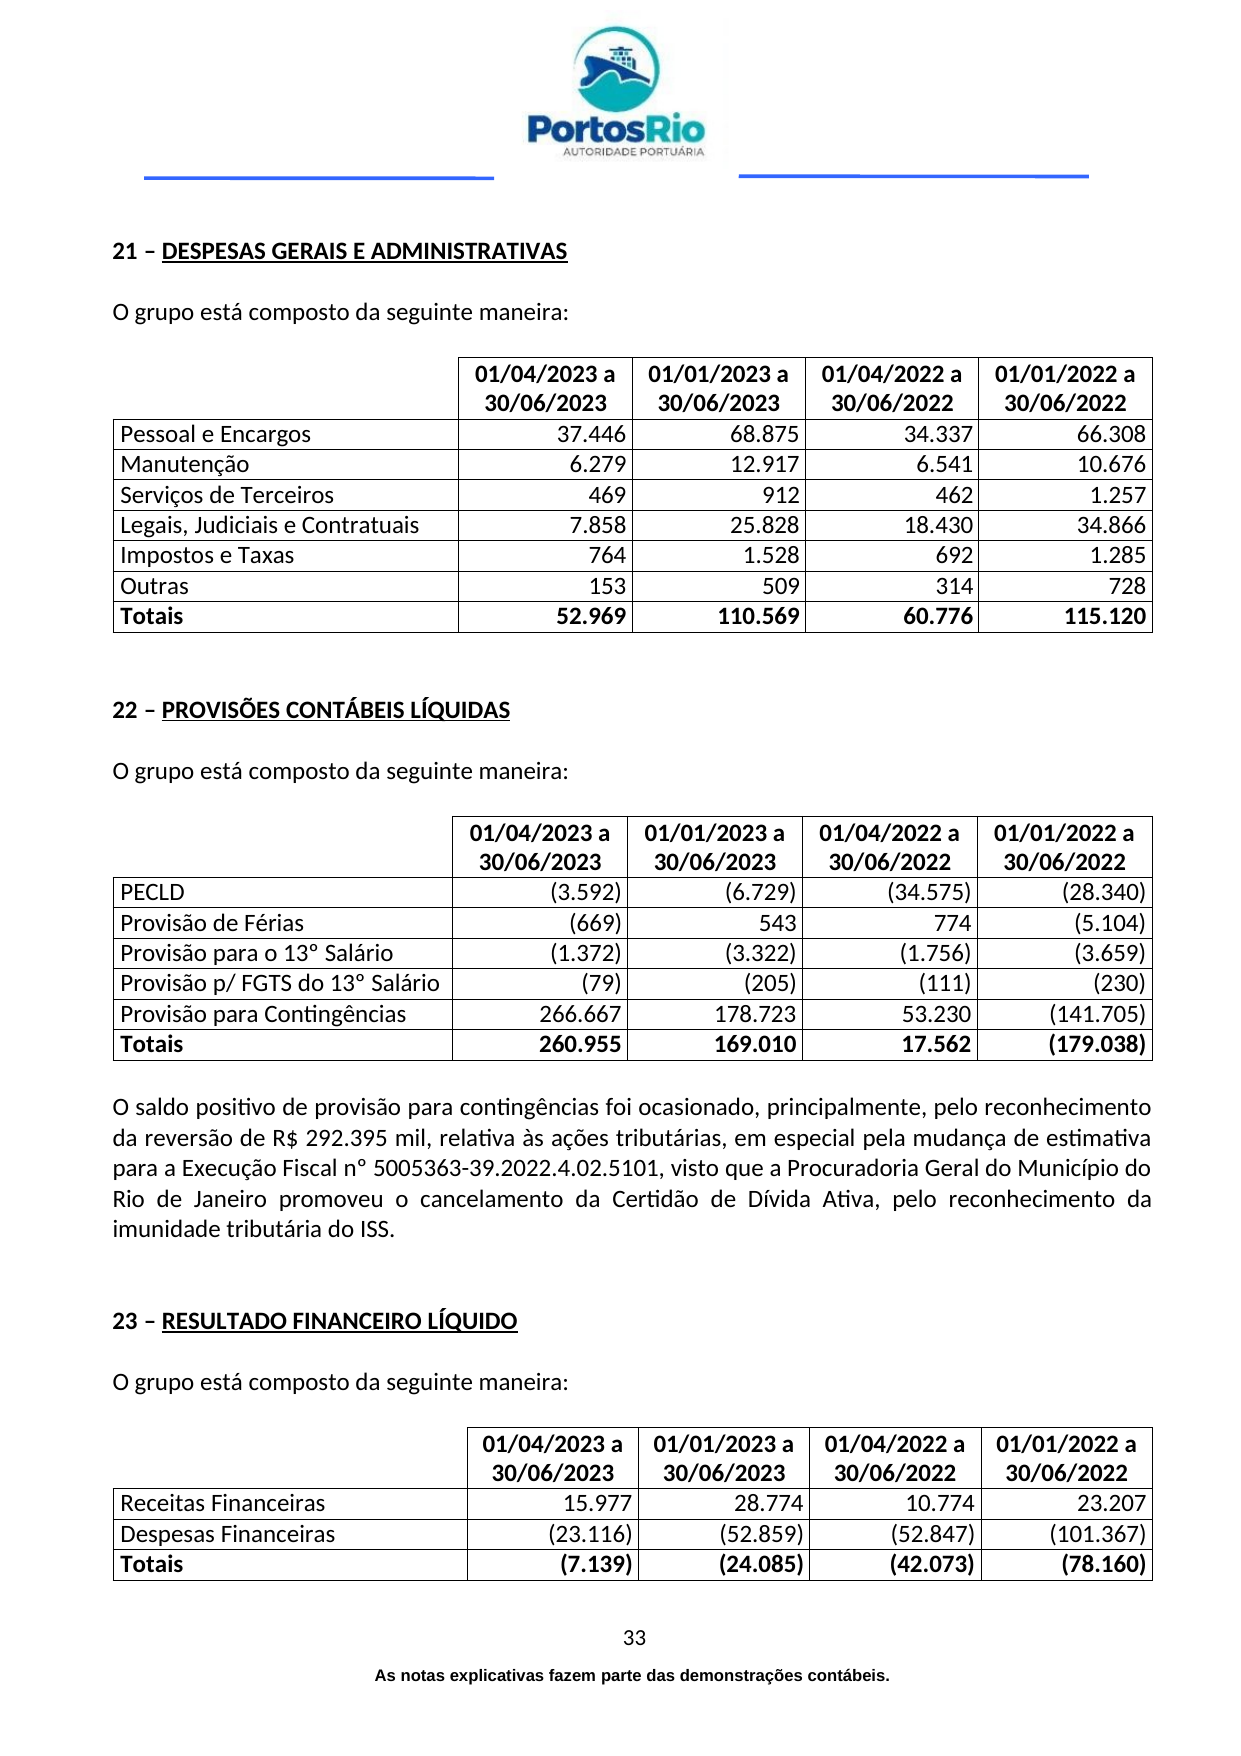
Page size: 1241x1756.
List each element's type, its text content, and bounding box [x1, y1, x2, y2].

table_cell 692 [806, 541, 978, 571]
text O grupo está composto da seguinte maneira: [112, 755, 1188, 785]
table_cell (1.372) [453, 939, 627, 968]
table_cell Totais [114, 1550, 467, 1579]
table_cell 7.858 [459, 511, 632, 540]
table_header 01/01/2023 a 30/06/2023 [628, 817, 802, 877]
table_cell (34.575) [803, 878, 977, 907]
table_header 01/04/2023 a 30/06/2023 [453, 817, 627, 877]
table_header 01/04/2022 a 30/06/2022 [810, 1428, 981, 1488]
table_cell (669) [453, 908, 627, 938]
table_cell 10.774 [810, 1489, 981, 1518]
table_cell Outras [114, 572, 458, 601]
table_cell 260.955 [453, 1030, 627, 1060]
subtitle – RESULTADO FINANCEIRO LÍQUIDO [112, 1305, 1188, 1335]
table_cell Provisão de Férias [114, 908, 452, 938]
table_cell 153 [459, 572, 632, 601]
table_header [113, 1427, 467, 1488]
table_cell Provisão para o 13º Salário [114, 939, 452, 968]
table_cell 469 [459, 480, 632, 510]
table_header 01/01/2023 a 30/06/2023 [633, 358, 805, 418]
table_cell Receitas Financeiras [114, 1489, 467, 1518]
table_cell 68.875 [633, 420, 805, 449]
table_cell 509 [633, 572, 805, 601]
table_cell (78.160) [982, 1550, 1152, 1579]
text O grupo está composto da seguinte maneira: [112, 1366, 1188, 1397]
table_header 01/04/2023 a 30/06/2023 [468, 1428, 638, 1488]
table_cell 17.562 [803, 1030, 977, 1060]
table_header 01/04/2022 a 30/06/2022 [806, 358, 978, 418]
table_cell 774 [803, 908, 977, 938]
subtitle – PROVISÕES CONTÁBEIS LÍQUIDAS [112, 694, 1188, 724]
table_cell (3.322) [628, 939, 802, 968]
table_cell (28.340) [978, 878, 1152, 907]
table_cell 462 [806, 480, 978, 510]
table_cell 6.541 [806, 450, 978, 479]
table_cell 728 [979, 572, 1152, 601]
table_cell 37.446 [459, 420, 632, 449]
table_cell (79) [453, 969, 627, 999]
table_cell 1.528 [633, 541, 805, 571]
table_cell Manutenção [114, 450, 458, 479]
table_cell PECLD [114, 878, 452, 907]
table_cell 60.776 [806, 602, 978, 632]
table_cell 1.257 [979, 480, 1152, 510]
table_cell (52.847) [810, 1520, 981, 1549]
table_cell (1.756) [803, 939, 977, 968]
table_cell (5.104) [978, 908, 1152, 938]
table_cell (101.367) [982, 1520, 1152, 1549]
table_header 01/04/2022 a 30/06/2022 [803, 817, 977, 877]
table_cell 34.337 [806, 420, 978, 449]
table_cell (52.859) [639, 1520, 809, 1549]
table_cell (7.139) [468, 1550, 638, 1579]
table_cell (24.085) [639, 1550, 809, 1579]
table_cell 23.207 [982, 1489, 1152, 1518]
table_cell Impostos e Taxas [114, 541, 458, 571]
table_cell (205) [628, 969, 802, 999]
table_cell 10.676 [979, 450, 1152, 479]
table_cell (111) [803, 969, 977, 999]
table_cell 169.010 [628, 1030, 802, 1060]
table_header 01/01/2023 a 30/06/2023 [639, 1428, 809, 1488]
subtitle – DESPESAS GERAIS E ADMINISTRATIVAS [112, 235, 1188, 266]
table_cell 178.723 [628, 1000, 802, 1029]
table_cell Totais [114, 602, 458, 632]
table_cell Totais [114, 1030, 452, 1060]
table_cell 12.917 [633, 450, 805, 479]
table_cell 52.969 [459, 602, 632, 632]
table_header [113, 357, 458, 418]
table_cell 764 [459, 541, 632, 571]
table_cell Despesas Financeiras [114, 1520, 467, 1549]
table_cell 15.977 [468, 1489, 638, 1518]
table_header 01/01/2022 a 30/06/2022 [979, 358, 1152, 418]
table_cell (230) [978, 969, 1152, 999]
table_header 01/01/2022 a 30/06/2022 [978, 817, 1152, 877]
table_cell 53.230 [803, 1000, 977, 1029]
table_cell 1.285 [979, 541, 1152, 571]
table_cell 6.279 [459, 450, 632, 479]
table_cell 66.308 [979, 420, 1152, 449]
table_cell 912 [633, 480, 805, 510]
table_header [113, 816, 452, 877]
table_cell 115.120 [979, 602, 1152, 632]
table_header 01/01/2022 a 30/06/2022 [982, 1428, 1152, 1488]
table_cell 34.866 [979, 511, 1152, 540]
table_cell (3.659) [978, 939, 1152, 968]
text O saldo positivo de provisão para contingências foi ocasionado, principalmente, pelo reconhecimento da reversão de R$ 292.395 mil, relativa às ações tributárias, em especial pela mudança de estimativa para a Execução Fiscal nº 5005363-39.2022.4.02.5101, visto que a Procuradoria Geral do Município do Rio de Janeiro promoveu o cancelamento da Certidão de Dívida Ativa, pelo reconhecimento da imunidade tributária do ISS. [112, 1091, 1153, 1244]
table_cell (42.073) [810, 1550, 981, 1579]
table_cell (179.038) [978, 1030, 1152, 1060]
table_header 01/04/2023 a 30/06/2023 [459, 358, 632, 418]
table_cell Legais, Judiciais e Contratuais [114, 511, 458, 540]
table_cell 28.774 [639, 1489, 809, 1518]
table_cell Provisão p/ FGTS do 13º Salário [114, 969, 452, 999]
table_cell 110.569 [633, 602, 805, 632]
table_cell (6.729) [628, 878, 802, 907]
table_cell (141.705) [978, 1000, 1152, 1029]
table_cell 18.430 [806, 511, 978, 540]
text O grupo está composto da seguinte maneira: [112, 296, 1188, 327]
table_cell Serviços de Terceiros [114, 480, 458, 510]
table_cell 314 [806, 572, 978, 601]
table_cell (23.116) [468, 1520, 638, 1549]
table_cell 266.667 [453, 1000, 627, 1029]
table_cell (3.592) [453, 878, 627, 907]
table_cell Pessoal e Encargos [114, 420, 458, 449]
table_cell 25.828 [633, 511, 805, 540]
table_cell 543 [628, 908, 802, 938]
table_cell Provisão para Contingências [114, 1000, 452, 1029]
